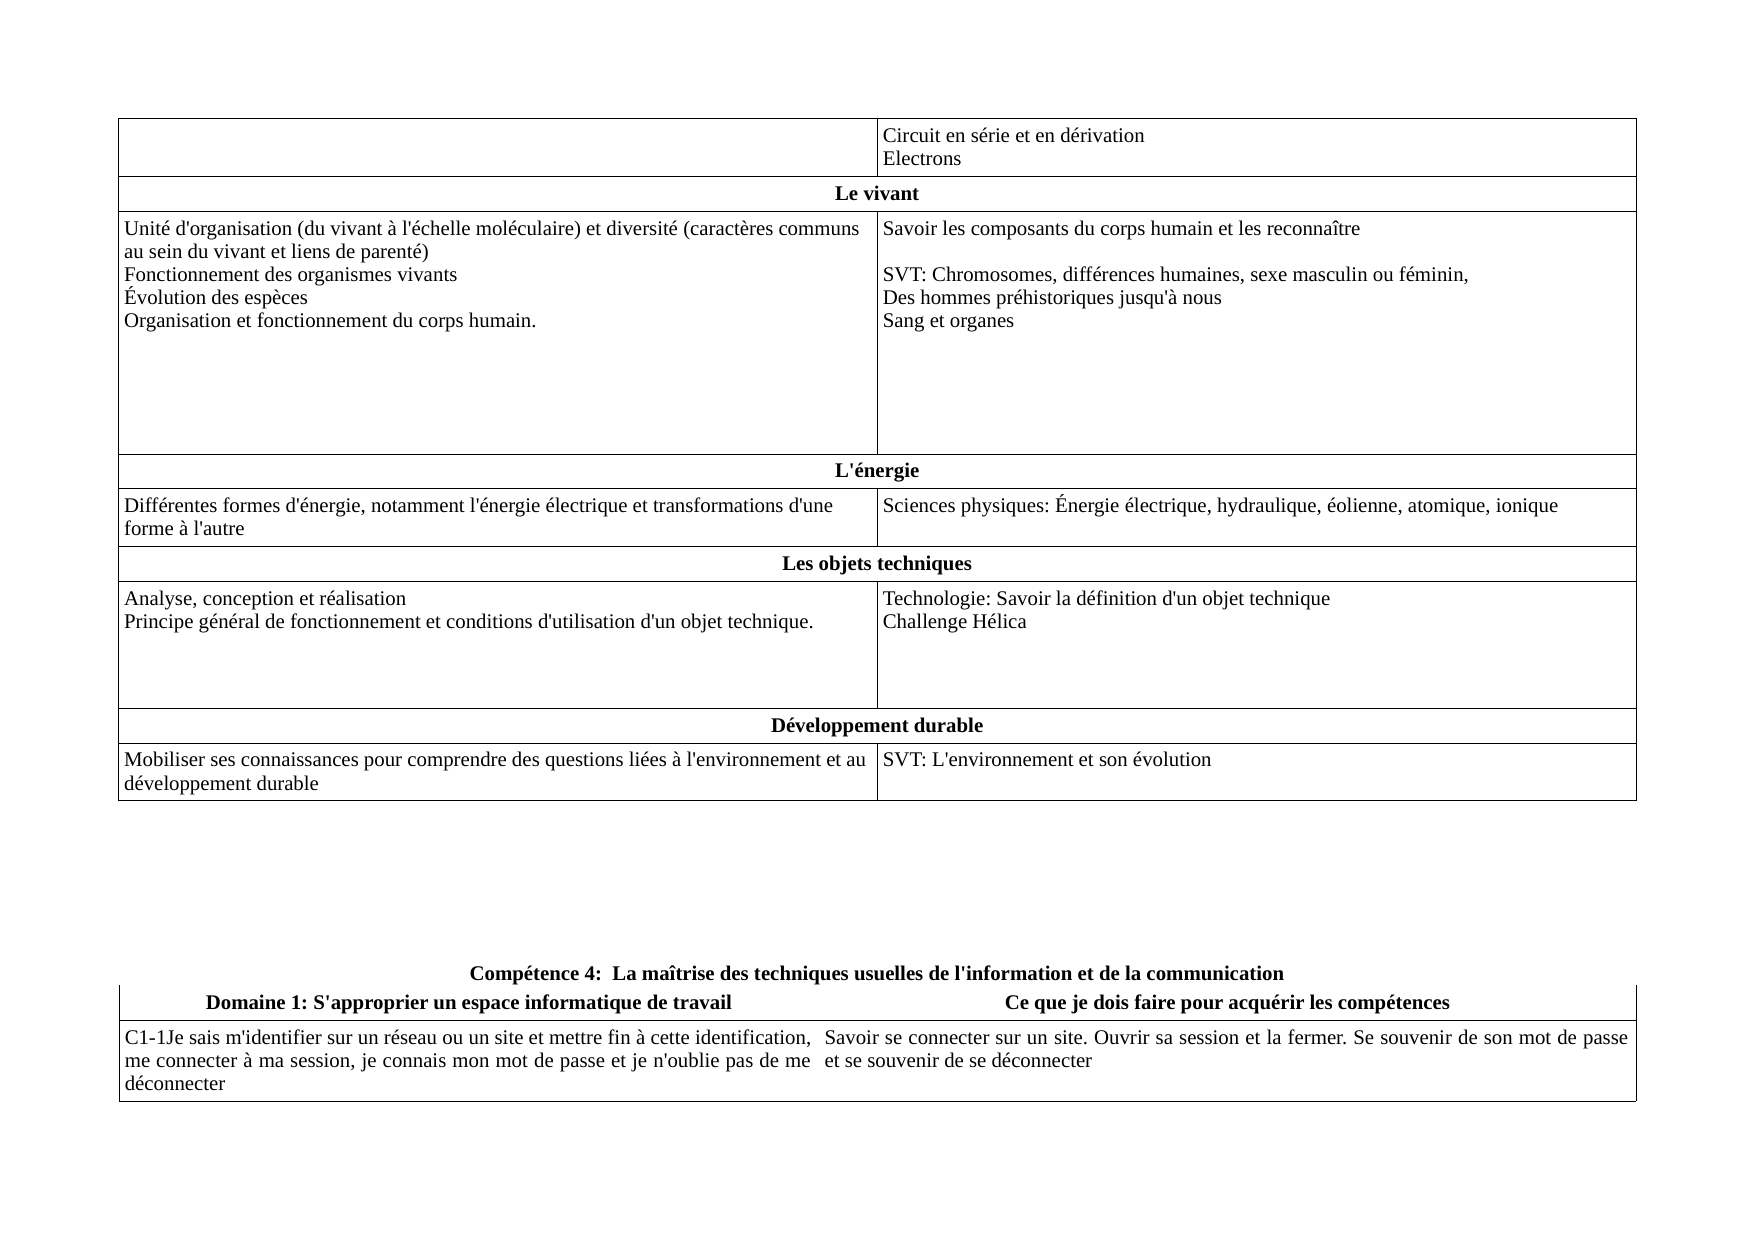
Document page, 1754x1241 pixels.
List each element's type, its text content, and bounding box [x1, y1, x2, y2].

table_cell Les objets techniques [119, 547, 1636, 581]
table_cell SVT: L'environnement et son évolution [878, 744, 1636, 800]
table_cell C1-1Je sais m'identifier sur un réseau ou un site et mettre fin à cette identification, me connecter à ma session, je connais mon mot de passe et je n'oublie pas de me déconnecter [120, 1021, 819, 1101]
table_cell [119, 119, 877, 176]
table_header Ce que je dois faire pour acquérir les compétences [819, 985, 1636, 1020]
table_cell Savoir se connecter sur un site. Ouvrir sa session et la fermer. Se souvenir de son mot de passe et se souvenir de se déconnecter [819, 1021, 1636, 1101]
text Compétence 4: La maîtrise des techniques usuelles de l'information et de la communication [118, 962, 1636, 985]
table_cell Savoir les composants du corps humain et les reconnaître SVT: Chromosomes, différences humaines, sexe masculin ou féminin, Des hommes préhistoriques jusqu'à nous Sang et organes [878, 212, 1636, 453]
table_cell Analyse, conception et réalisation Principe général de fonctionnement et conditions d'utilisation d'un objet technique. [119, 582, 877, 708]
table_cell Différentes formes d'énergie, notamment l'énergie électrique et transformations d'une forme à l'autre [119, 489, 877, 546]
table_header Domaine 1: S'approprier un espace informatique de travail [120, 985, 819, 1020]
table_cell Unité d'organisation (du vivant à l'échelle moléculaire) et diversité (caractères communs au sein du vivant et liens de parenté) Fonctionnement des organismes vivants Évolution des espèces Organisation et fonctionnement du corps humain. [119, 212, 877, 453]
table_cell Circuit en série et en dérivation Electrons [878, 119, 1636, 176]
table_cell Développement durable [119, 709, 1636, 742]
table_cell Sciences physiques: Énergie électrique, hydraulique, éolienne, atomique, ionique [878, 489, 1636, 546]
table_cell Le vivant [119, 177, 1636, 211]
table_cell Technologie: Savoir la définition d'un objet technique Challenge Hélica [878, 582, 1636, 708]
table_cell L'énergie [119, 455, 1636, 488]
table_cell Mobiliser ses connaissances pour comprendre des questions liées à l'environnement et au développement durable [119, 744, 877, 800]
